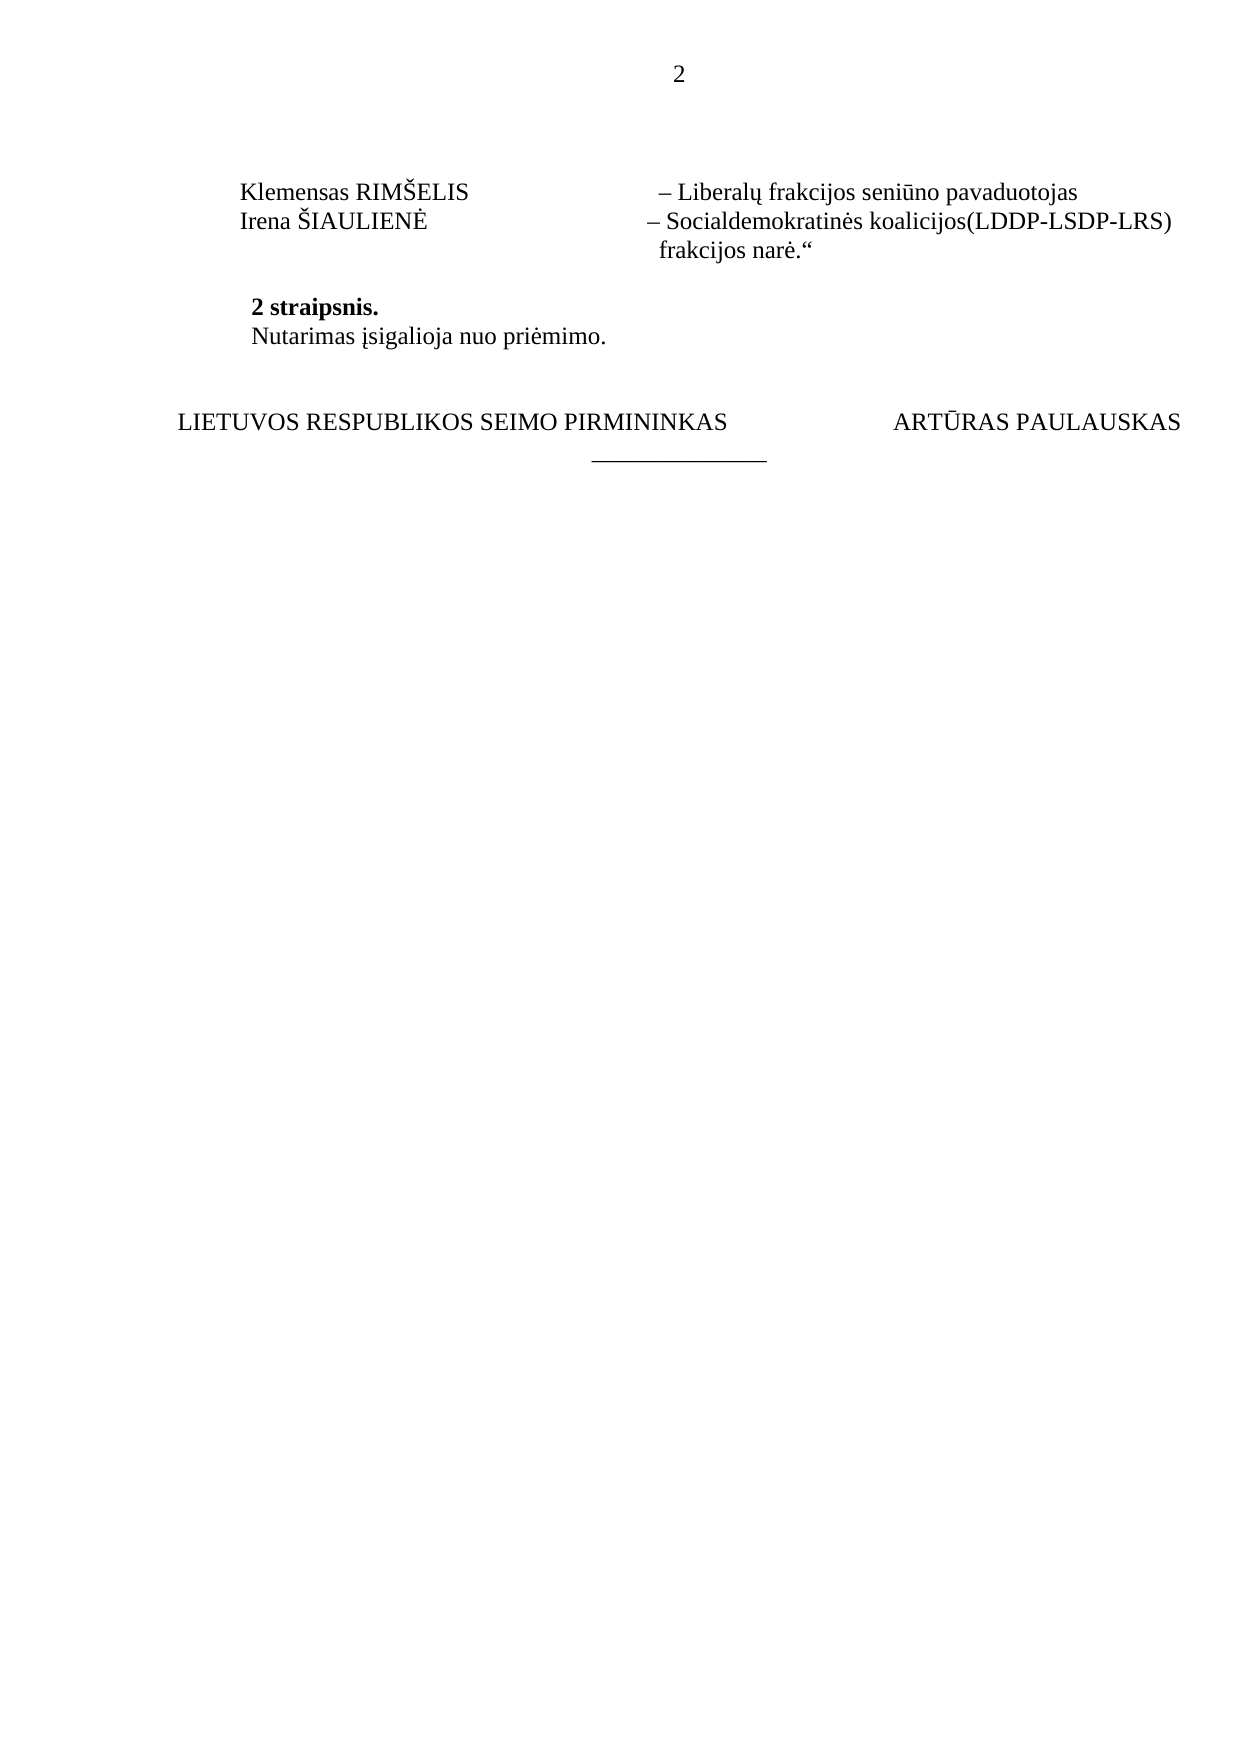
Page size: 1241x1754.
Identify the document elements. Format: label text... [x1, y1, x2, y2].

text 2 straipsnis. [177, 292, 1179, 321]
text LIETUVOS RESPUBLIKOS SEIMO PIRMININKAS ARTŪRAS PAULAUSKAS [177, 407, 1181, 436]
text Irena ŠIAULIENĖ – Socialdemokratinės koalicijos(LDDP-LSDP-LRS) frakcijos narė.“ [239, 206, 1181, 263]
text Nutarimas įsigalioja nuo priėmimo. [177, 321, 1179, 350]
text Klemensas RIMŠELIS – Liberalų frakcijos seniūno pavaduotojas [239, 177, 1181, 206]
text ______________ [177, 436, 1181, 465]
